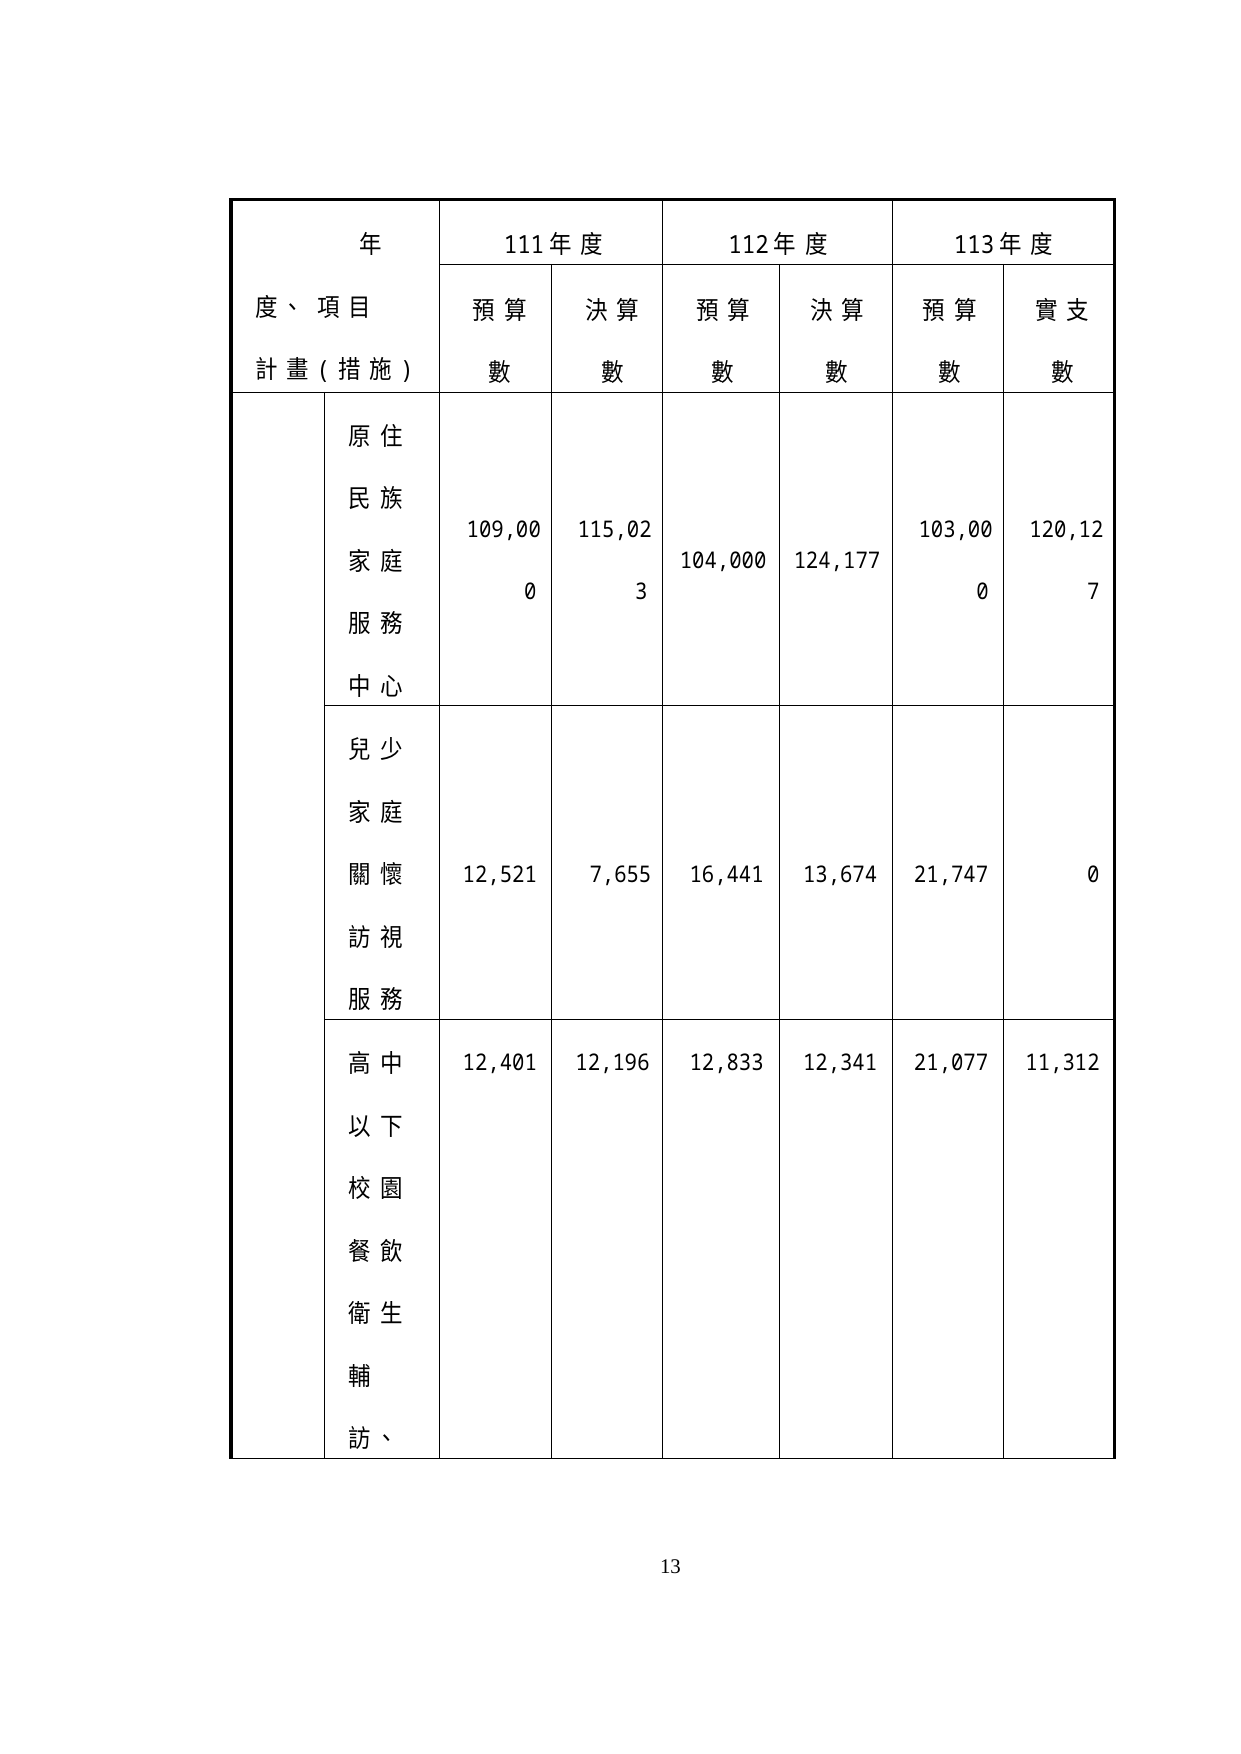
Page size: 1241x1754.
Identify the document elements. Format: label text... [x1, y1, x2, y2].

table_header 111年度 [440, 201, 662, 264]
table_cell 12,833 [663, 1020, 779, 1457]
table_cell 12,401 [440, 1020, 551, 1457]
table_cell 原住民族家庭服務中心 [325, 393, 439, 705]
table_cell 21,077 [893, 1020, 1003, 1457]
table_cell 12,521 [440, 706, 551, 1019]
table_cell 決算數 [780, 265, 892, 392]
table_cell 103,000 [893, 393, 1003, 705]
table_cell 預算數 [440, 265, 551, 392]
table_cell 11,312 [1004, 1020, 1113, 1457]
table_cell 7,655 [552, 706, 662, 1019]
table_cell 13,674 [780, 706, 892, 1019]
table_cell 預算數 [663, 265, 779, 392]
table_cell 預警類 [233, 393, 324, 1457]
table_cell 21,747 [893, 706, 1003, 1019]
table_cell 0 [1004, 706, 1113, 1019]
table_header 年度、項目 計畫(措施)類別 [233, 201, 439, 392]
table_cell 115,023 [552, 393, 662, 705]
table_cell 高中以下校園餐飲衛生輔訪、 [325, 1020, 439, 1457]
table_cell 16,441 [663, 706, 779, 1019]
table_cell 12,196 [552, 1020, 662, 1457]
table_cell 兒少家庭關懷訪視服務 [325, 706, 439, 1019]
table_cell 109,000 [440, 393, 551, 705]
table_header 113年度 [893, 201, 1113, 264]
table_cell 12,341 [780, 1020, 892, 1457]
table_cell 124,177 [780, 393, 892, 705]
table_cell 104,000 [663, 393, 779, 705]
table_cell 預算數 [893, 265, 1003, 392]
table_cell 120,127 [1004, 393, 1113, 705]
table_header 112年度 [663, 201, 892, 264]
table_cell 實支數 [1004, 265, 1113, 392]
table_cell 決算數 [552, 265, 662, 392]
